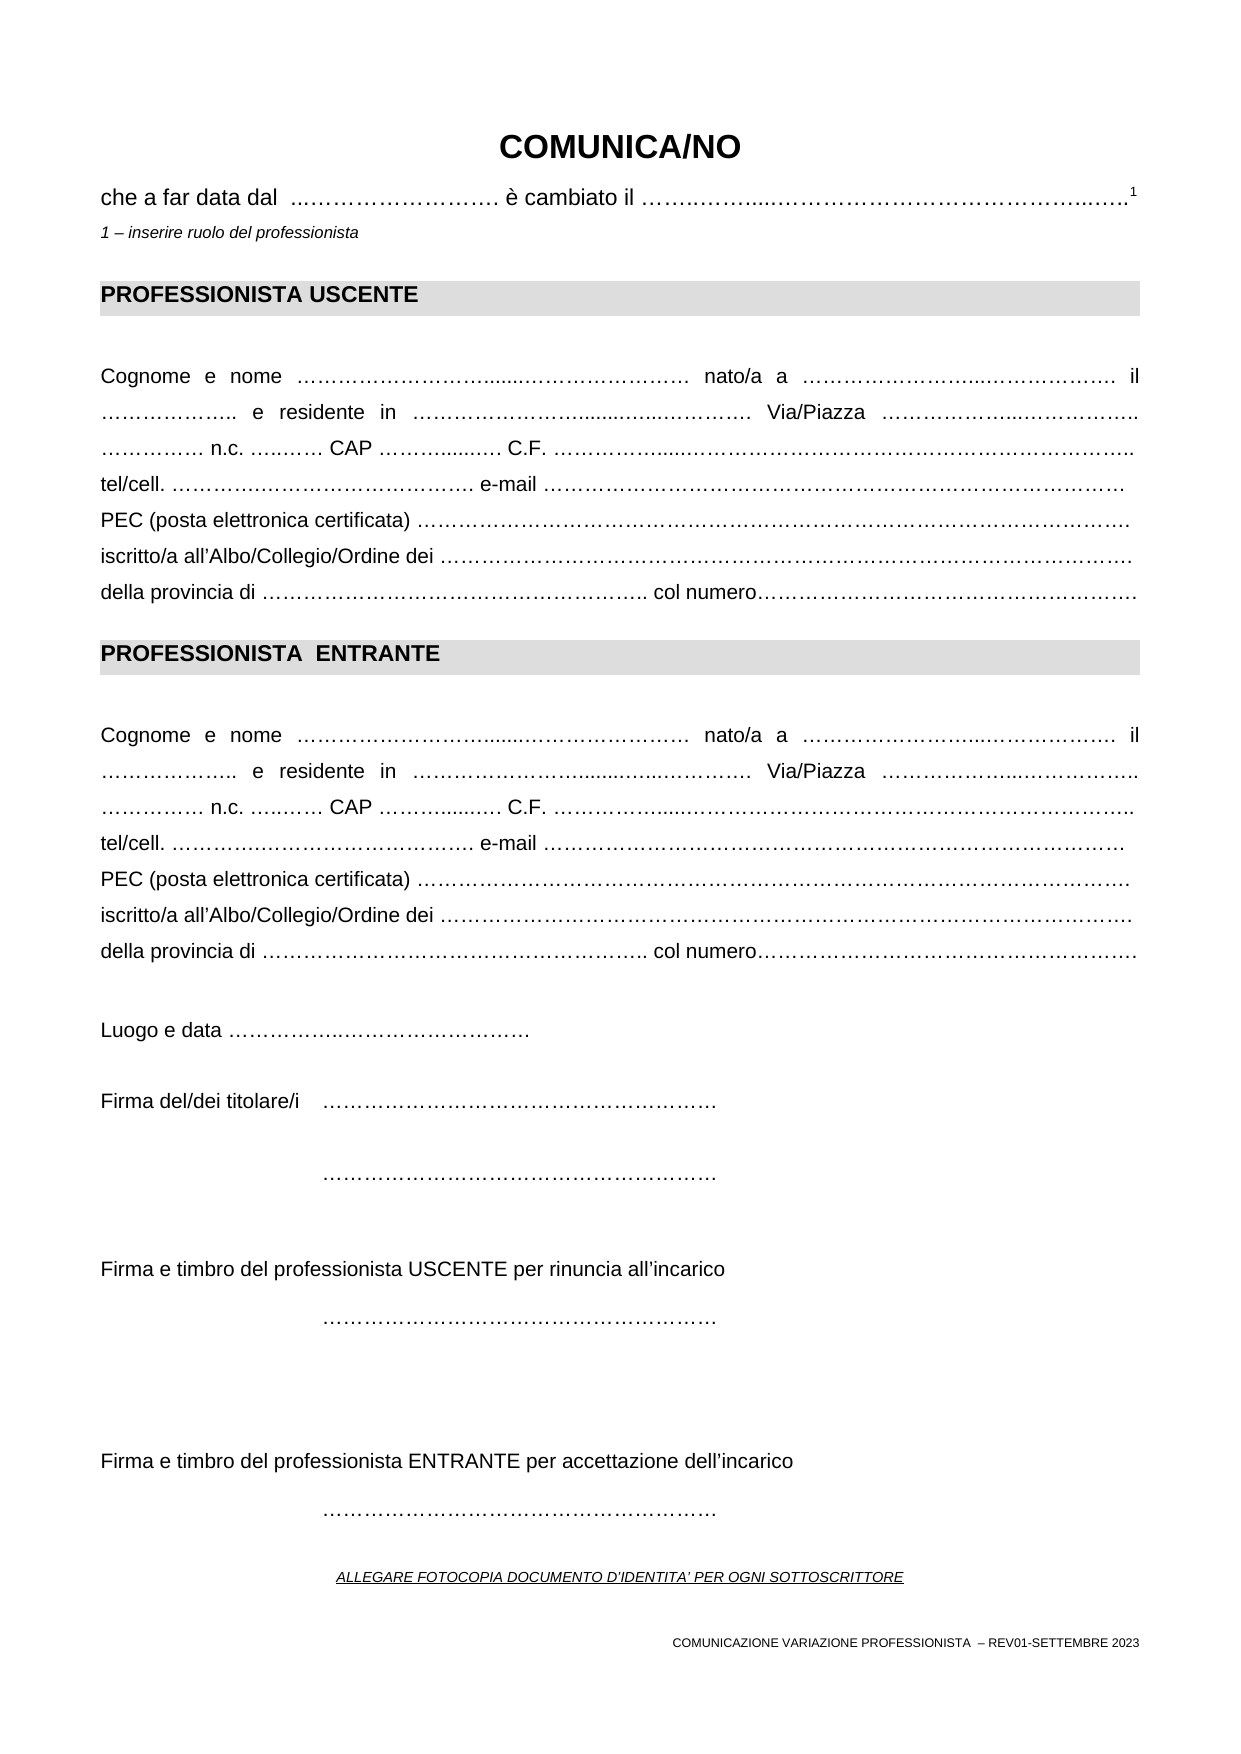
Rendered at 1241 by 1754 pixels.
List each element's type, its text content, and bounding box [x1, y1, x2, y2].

text PEC (posta elettronica certificata) …………………………………………………………………………………………. [100, 508, 1140, 532]
table_header PROFESSIONISTA ENTRANTE [100, 640, 1140, 675]
text iscritto/a all’Albo/Collegio/Ordine dei ………………………………………………………………………………………. [100, 902, 1140, 926]
text Firma e timbro del professionista USCENTE per rinuncia all’incarico [100, 1257, 1140, 1281]
subtitle ALLEGARE FOTOCOPIA DOCUMENTO D’IDENTITA’ PER OGNI SOTTOSCRITTORE [100, 1568, 1140, 1585]
text tel/cell. ………….…………………………. e-mail ………………………………………………………………………… [100, 472, 1140, 496]
table_header PROFESSIONISTA USCENTE [100, 281, 1140, 316]
text della provincia di ……………………………………………….. col numero………………………………………………. [100, 579, 1140, 603]
text Luogo e data ……………..……………………… [100, 1017, 1140, 1041]
text 1 – inserire ruolo del professionista [100, 223, 1140, 242]
text Firma e timbro del professionista ENTRANTE per accettazione dell’incarico [100, 1449, 1140, 1473]
text della provincia di ……………………………………………….. col numero………………………………………………. [100, 938, 1140, 962]
text iscritto/a all’Albo/Collegio/Ordine dei ………………………………………………………………………………………. [100, 544, 1140, 568]
text Cognome e nome ……………………….......…………………… nato/a a ……………………...………………. il ……………….. e residente in ……………………........…...…………. Via/Piazza ………………...……………..…………… n.c. …..…… CAP ………......…. C.F. …………….....……………………………………………………….. [100, 364, 1140, 460]
text ………………………………………………… [100, 1497, 1140, 1521]
text che a far data dal ...……………………. è cambiato il ……..…….....…………………………………...…..1 [100, 184, 1140, 210]
text Cognome e nome ……………………….......…………………… nato/a a ……………………...………………. il ……………….. e residente in ……………………........…...…………. Via/Piazza ………………...……………..…………… n.c. …..…… CAP ………......…. C.F. …………….....……………………………………………………….. [100, 723, 1140, 819]
text Firma del/dei titolare/i ………………………………………………… [100, 1089, 1140, 1113]
text tel/cell. ………….…………………………. e-mail ………………………………………………………………………… [100, 831, 1140, 854]
text PEC (posta elettronica certificata) …………………………………………………………………………………………. [100, 867, 1140, 891]
text ………………………………………………… [100, 1305, 1140, 1329]
subtitle COMUNICA/NO [100, 127, 1140, 166]
text ………………………………………………… [100, 1161, 1140, 1185]
